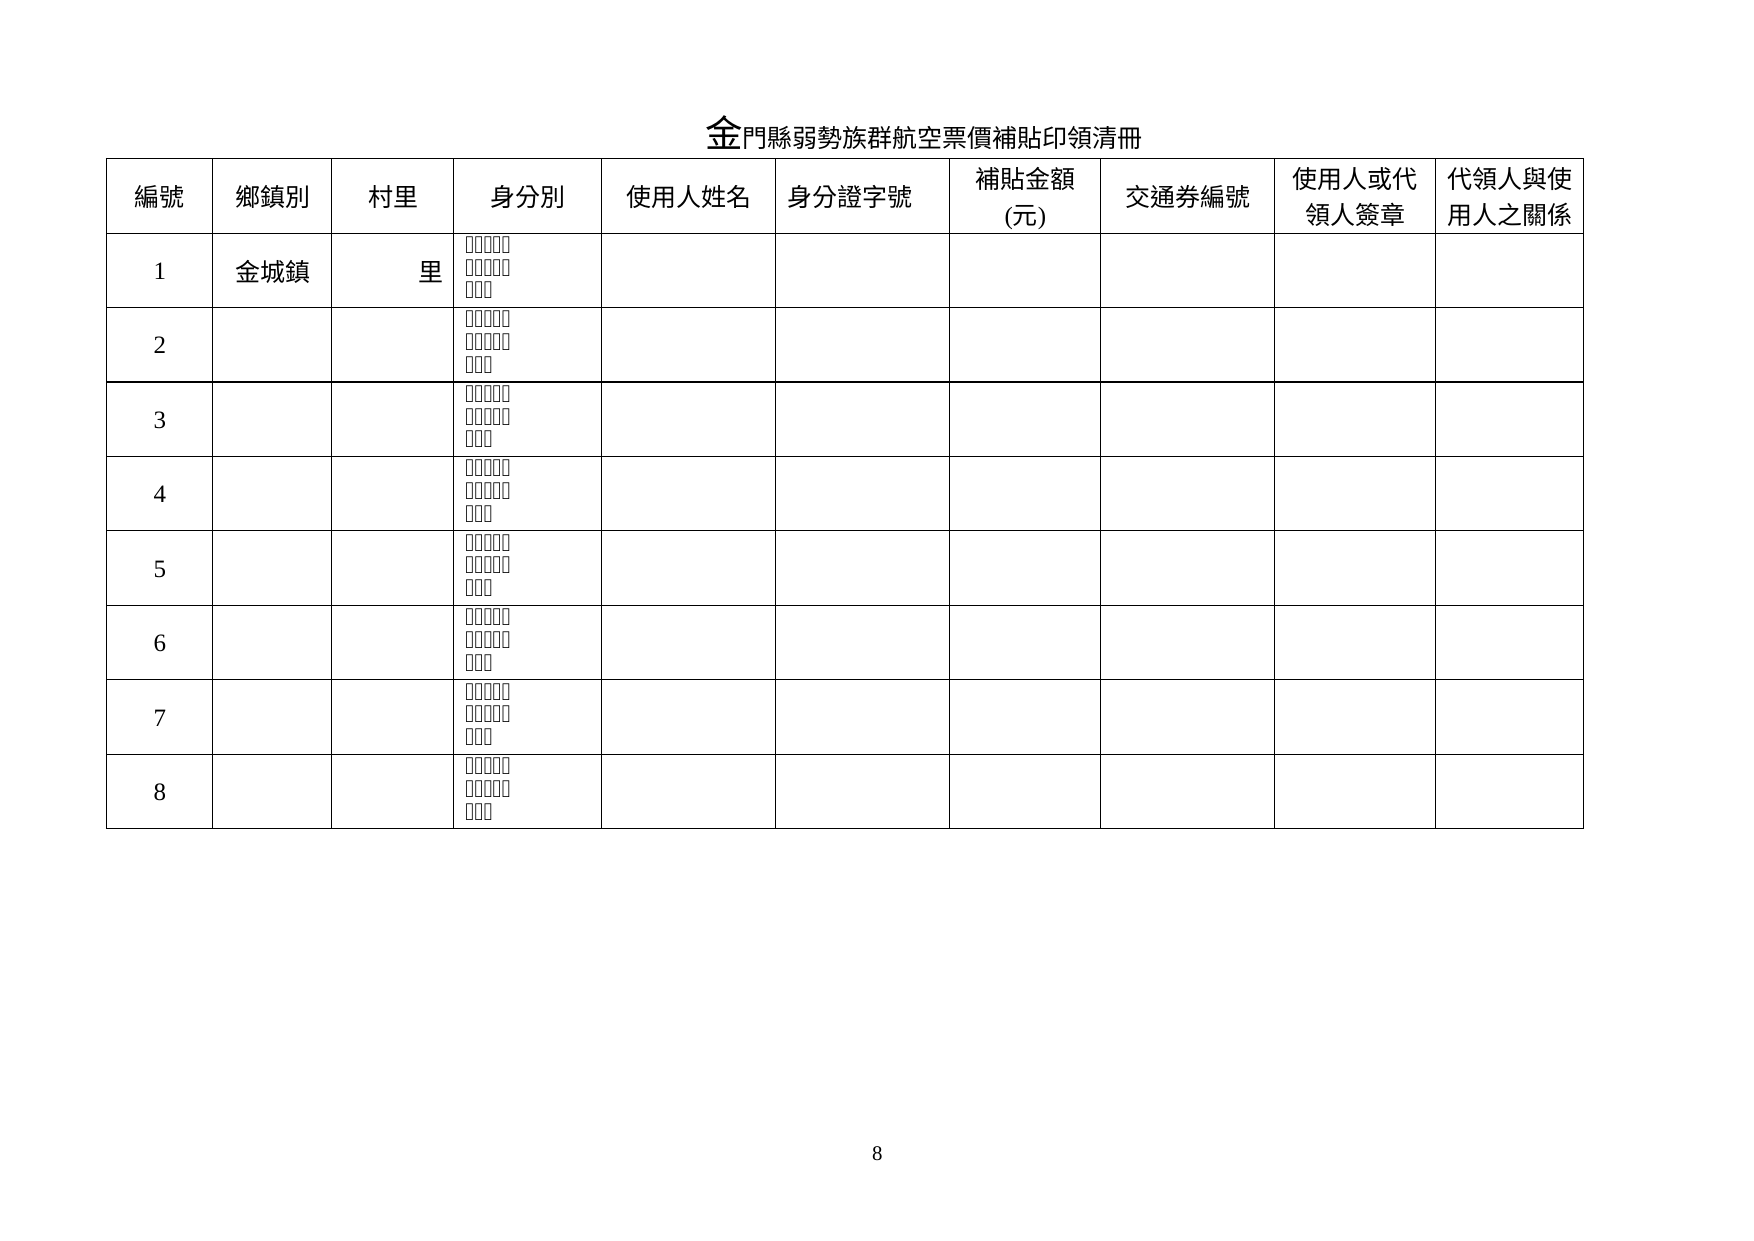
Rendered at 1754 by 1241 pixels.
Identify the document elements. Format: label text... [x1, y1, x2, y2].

table_header 編號 [107, 159, 212, 232]
table_cell [776, 680, 949, 754]
table_cell 7 [107, 680, 212, 754]
table_header 使用人或代領人簽章 [1275, 159, 1435, 232]
table_cell [1436, 308, 1583, 381]
table_cell [776, 234, 949, 307]
table_cell [950, 457, 1100, 530]
table_cell [1436, 680, 1583, 754]
table_cell 低收入戶 身心障礙 學生 [454, 308, 601, 381]
table_cell [950, 606, 1100, 679]
table_cell [1275, 606, 1435, 679]
table_cell [1101, 755, 1274, 828]
table_cell [1101, 680, 1274, 754]
table_cell [1275, 383, 1435, 456]
table_cell [1275, 457, 1435, 530]
table_cell [1275, 308, 1435, 381]
table_cell [950, 680, 1100, 754]
table_cell [213, 308, 331, 381]
table_cell [602, 680, 775, 754]
table_cell [602, 234, 775, 307]
table_header 身分別 [454, 159, 601, 232]
table_cell [332, 531, 453, 605]
table_cell [602, 531, 775, 605]
table_cell [1275, 680, 1435, 754]
table_cell [602, 755, 775, 828]
table_header 鄉鎮別 [213, 159, 331, 232]
table_cell 低收入戶 身心障礙 學生 [454, 383, 601, 456]
table_header 交通券編號 [1101, 159, 1274, 232]
table_cell [213, 457, 331, 530]
table_header 村里 [332, 159, 453, 232]
table_cell 5 [107, 531, 212, 605]
table_cell 3 [107, 383, 212, 456]
table_header 補貼金額 (元) [950, 159, 1100, 232]
table_cell [950, 308, 1100, 381]
table_cell [213, 606, 331, 679]
table_cell 里 [332, 234, 453, 307]
table_cell 2 [107, 308, 212, 381]
table_cell [332, 680, 453, 754]
table_cell [776, 606, 949, 679]
table_cell [602, 457, 775, 530]
table_cell [950, 531, 1100, 605]
table_cell [1436, 606, 1583, 679]
table_cell [602, 308, 775, 381]
table_cell [950, 755, 1100, 828]
table_cell [213, 531, 331, 605]
table_cell [1436, 457, 1583, 530]
table_cell 8 [107, 755, 212, 828]
table_cell 6 [107, 606, 212, 679]
table_cell [776, 457, 949, 530]
table_cell [1101, 457, 1274, 530]
table_header 身分證字號 [776, 159, 949, 232]
table_cell [1101, 234, 1274, 307]
table_cell 低收入戶 身心障礙 學生 [454, 755, 601, 828]
table_cell [332, 606, 453, 679]
table_cell [1275, 531, 1435, 605]
table_cell [776, 383, 949, 456]
table_cell [1436, 234, 1583, 307]
table_cell [1275, 755, 1435, 828]
table_cell 低收入戶 身心障礙 學生 [454, 606, 601, 679]
table_cell [950, 383, 1100, 456]
table_cell [213, 755, 331, 828]
table_cell 低收入戶 身心障礙 學生 [454, 457, 601, 530]
table_cell [332, 457, 453, 530]
table_cell [1275, 234, 1435, 307]
table_cell 低收入戶 身心障礙 學生 [454, 680, 601, 754]
table_cell [1436, 383, 1583, 456]
table_cell [1101, 308, 1274, 381]
table_cell [602, 383, 775, 456]
table_cell [776, 755, 949, 828]
table_cell [1101, 531, 1274, 605]
table_cell 金城鎮 [213, 234, 331, 307]
table_header 使用人姓名 [602, 159, 775, 232]
table_header 代領人與使用人之關係 [1436, 159, 1583, 232]
table_cell [1101, 606, 1274, 679]
table_cell [1436, 755, 1583, 828]
table_cell [332, 308, 453, 381]
text 金門縣弱勢族群航空票價補貼印領清冊 [118, 104, 1636, 158]
table_cell [1436, 531, 1583, 605]
table_cell [213, 680, 331, 754]
table_cell 低收入戶 身心障礙 學生 [454, 531, 601, 605]
table_cell [332, 755, 453, 828]
table_cell [213, 383, 331, 456]
table_cell [776, 531, 949, 605]
table_cell 1 [107, 234, 212, 307]
table_cell [950, 234, 1100, 307]
table_cell [332, 383, 453, 456]
table_cell [776, 308, 949, 381]
table_cell 低收入戶 身心障礙 學生 [454, 234, 601, 307]
table_cell [602, 606, 775, 679]
table_cell 4 [107, 457, 212, 530]
table_cell [1101, 383, 1274, 456]
